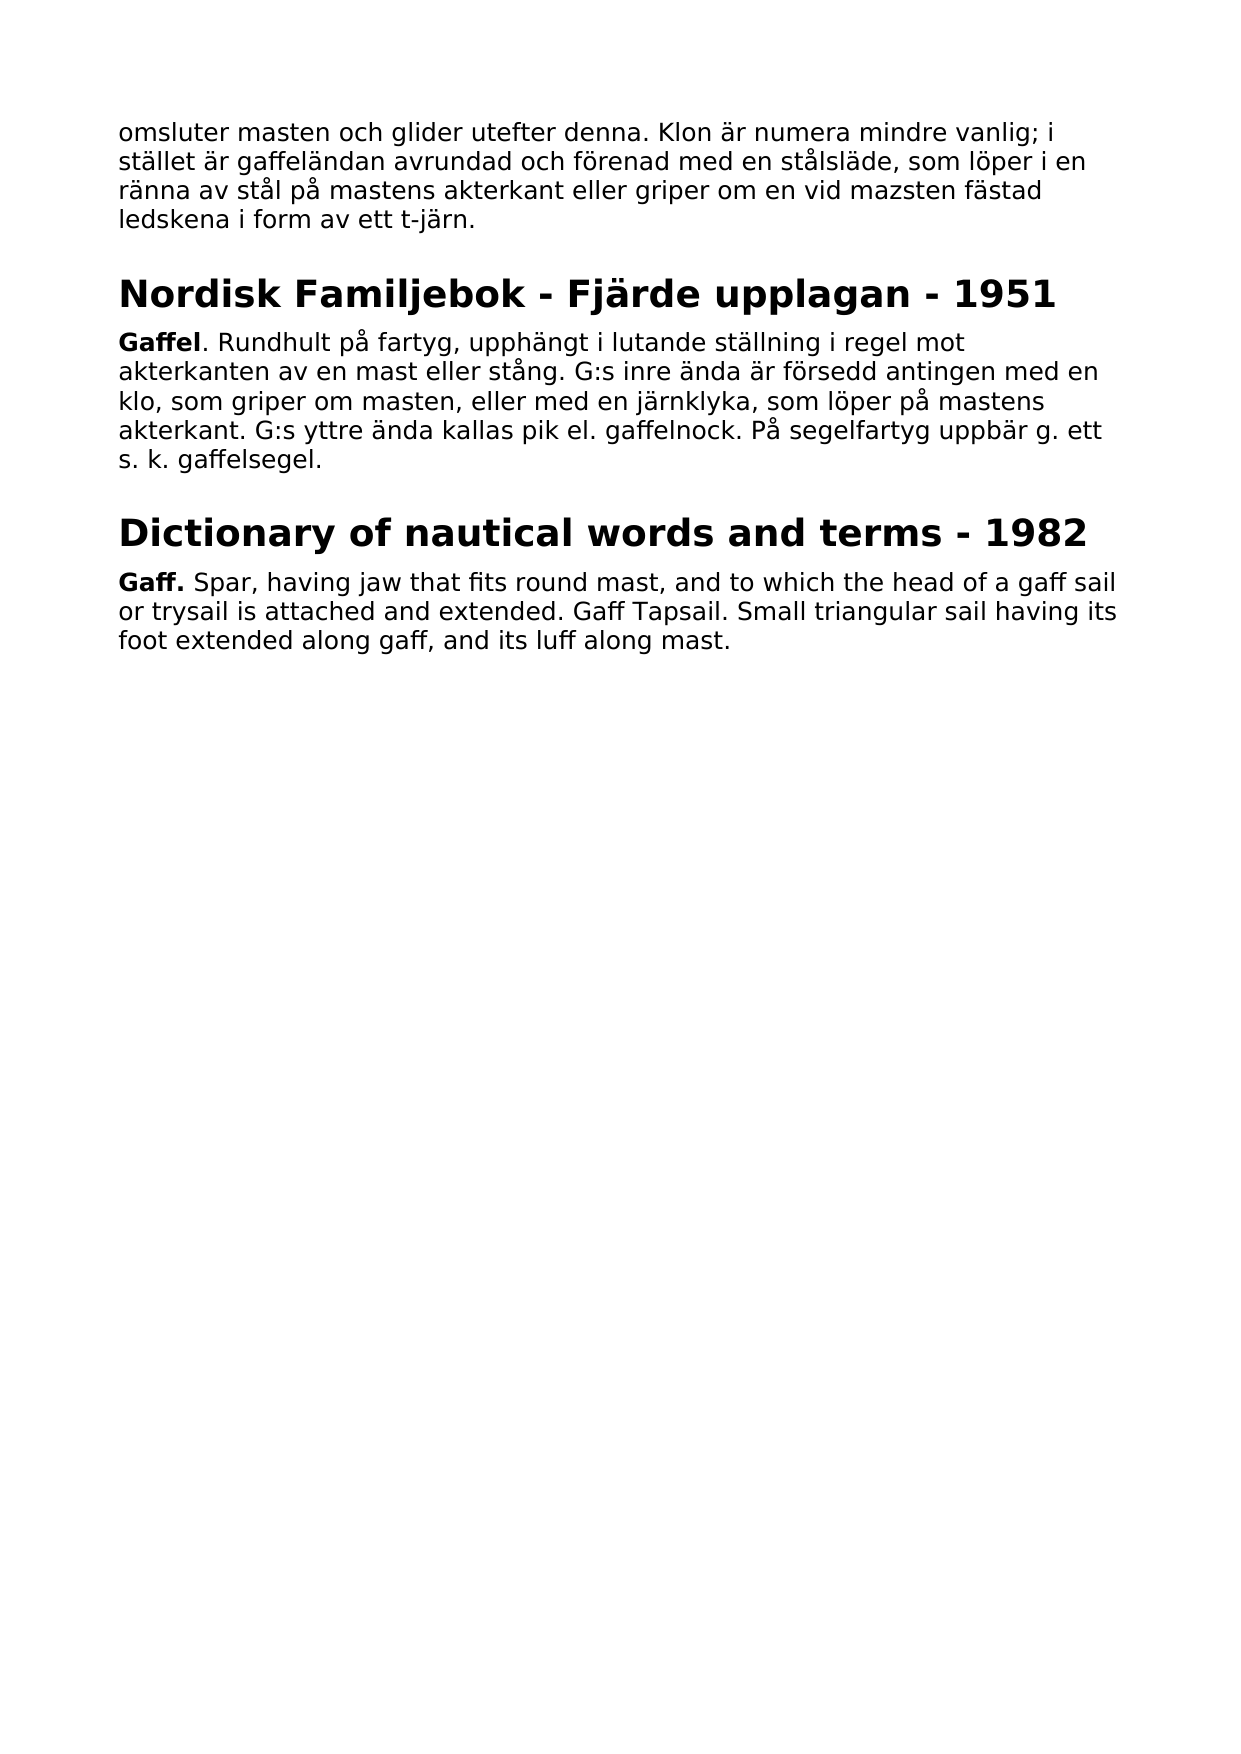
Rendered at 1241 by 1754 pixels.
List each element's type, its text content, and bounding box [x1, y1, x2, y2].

text omsluter masten och glider utefter denna. Klon är numera mindre vanlig; i stället är gaffeländan avrundad och förenad med en stålsläde, som löper i en ränna av stål på mastens akterkant eller griper om en vid mazsten fästad ledskena i form av ett t-järn. [118, 118, 1122, 235]
text Gaffel. Rundhult på fartyg, upphängt i lutande ställning i regel mot akterkanten av en mast eller stång. G:s inre ända är försedd antingen med en klo, som griper om masten, eller med en järnklyka, som löper på mastens akterkant. G:s yttre ända kallas pik el. gaffelnock. På segelfartyg uppbär g. ett s. k. gaffelsegel. [118, 328, 1122, 474]
subtitle Dictionary of nautical words and terms - 1982 [118, 512, 1122, 555]
text Gaff. Spar, having jaw that fits round mast, and to which the head of a gaff sail or trysail is attached and extended. Gaff Tapsail. Small triangular sail having its foot extended along gaff, and its luff along mast. [118, 568, 1122, 655]
subtitle Nordisk Familjebok - Fjärde upplagan - 1951 [118, 272, 1122, 316]
